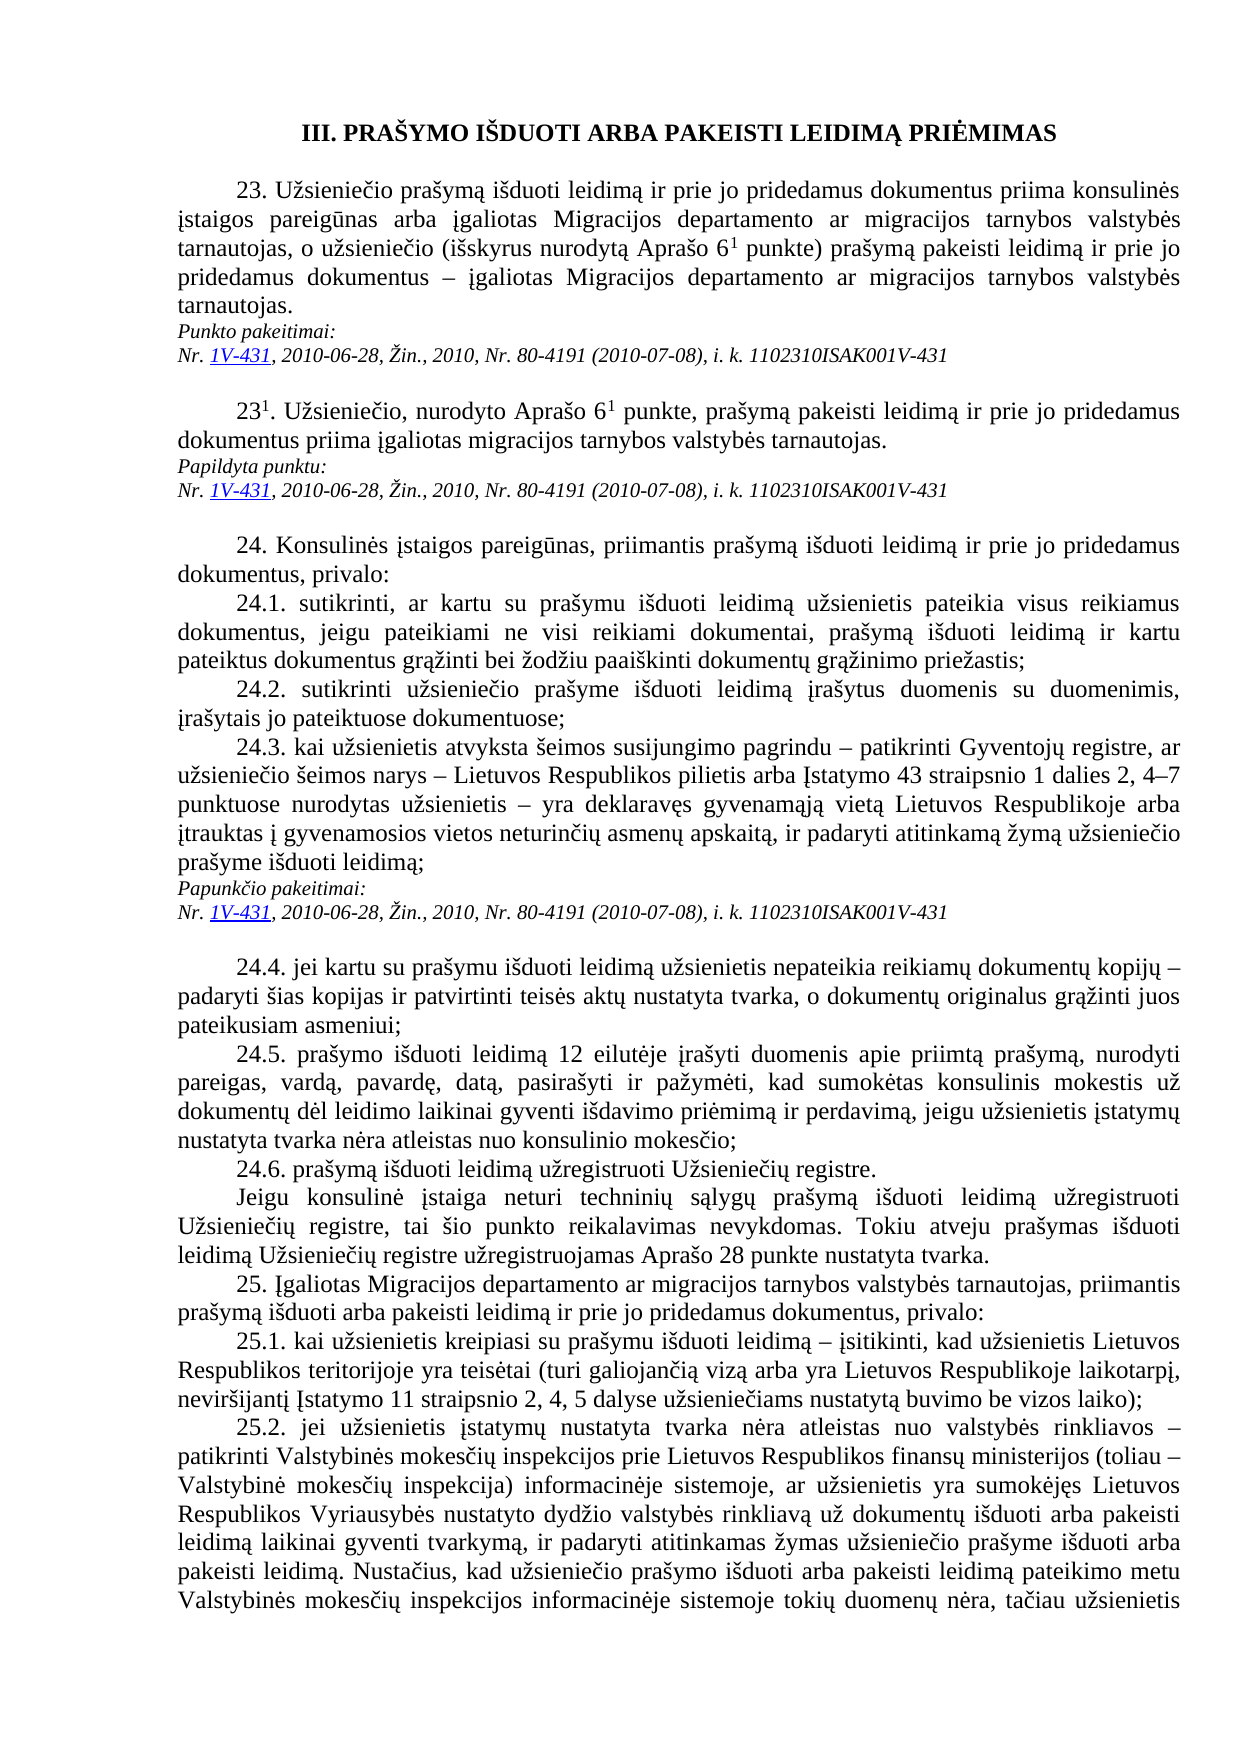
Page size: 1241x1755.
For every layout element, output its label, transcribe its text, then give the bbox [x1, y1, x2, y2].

text 24.3. kai užsienietis atvyksta šeimos susijungimo pagrindu – patikrinti Gyventojų registre, ar užsieniečio šeimos narys – Lietuvos Respublikos pilietis arba Įstatymo 43 straipsnio 1 dalies 2, 4–7 punktuose nurodytas užsienietis – yra deklaravęs gyvenamąją vietą Lietuvos Respublikoje arba įtrauktas į gyvenamosios vietos neturinčių asmenų apskaitą, ir padaryti atitinkamą žymą užsieniečio prašyme išduoti leidimą; [177, 732, 1181, 876]
text Papildyta punktu: [177, 454, 1181, 478]
text Papunkčio pakeitimai: [177, 876, 1181, 900]
text 24.4. jei kartu su prašymu išduoti leidimą užsienietis nepateikia reikiamų dokumentų kopijų – padaryti šias kopijas ir patvirtinti teisės aktų nustatyta tvarka, o dokumentų originalus grąžinti juos pateikusiam asmeniui; [177, 952, 1181, 1039]
text III. PRAŠYMO IŠDUOTI ARBA PAKEISTI LEIDIMĄ PRIĖMIMAS [177, 118, 1181, 147]
text 25.1. kai užsienietis kreipiasi su prašymu išduoti leidimą – įsitikinti, kad užsienietis Lietuvos Respublikos teritorijoje yra teisėtai (turi galiojančią vizą arba yra Lietuvos Respublikoje laikotarpį, neviršijantį Įstatymo 11 straipsnio 2, 4, 5 dalyse užsieniečiams nustatytą buvimo be vizos laiko); [177, 1326, 1181, 1412]
text 23. Užsieniečio prašymą išduoti leidimą ir prie jo pridedamus dokumentus priima konsulinės įstaigos pareigūnas arba įgaliotas Migracijos departamento ar migracijos tarnybos valstybės tarnautojas, o užsieniečio (išskyrus nurodytą Aprašo 61 punkte) prašymą pakeisti leidimą ir prie jo pridedamus dokumentus – įgaliotas Migracijos departamento ar migracijos tarnybos valstybės tarnautojas. [177, 176, 1181, 319]
text 24.1. sutikrinti, ar kartu su prašymu išduoti leidimą užsienietis pateikia visus reikiamus dokumentus, jeigu pateikiami ne visi reikiami dokumentai, prašymą išduoti leidimą ir kartu pateiktus dokumentus grąžinti bei žodžiu paaiškinti dokumentų grąžinimo priežastis; [177, 588, 1181, 674]
text 24.6. prašymą išduoti leidimą užregistruoti Užsieniečių registre. [177, 1154, 1181, 1182]
text 24.5. prašymo išduoti leidimą 12 eilutėje įrašyti duomenis apie priimtą prašymą, nurodyti pareigas, vardą, pavardę, datą, pasirašyti ir pažymėti, kad sumokėtas konsulinis mokestis už dokumentų dėl leidimo laikinai gyventi išdavimo priėmimą ir perdavimą, jeigu užsienietis įstatymų nustatyta tvarka nėra atleistas nuo konsulinio mokesčio; [177, 1039, 1181, 1154]
text Nr. 1V-431, 2010-06-28, Žin., 2010, Nr. 80-4191 (2010-07-08), i. k. 1102310ISAK001V-431 [177, 900, 1181, 924]
text 231. Užsieniečio, nurodyto Aprašo 61 punkte, prašymą pakeisti leidimą ir prie jo pridedamus dokumentus priima įgaliotas migracijos tarnybos valstybės tarnautojas. [177, 396, 1181, 454]
text Jeigu konsulinė įstaiga neturi techninių sąlygų prašymą išduoti leidimą užregistruoti Užsieniečių registre, tai šio punkto reikalavimas nevykdomas. Tokiu atveju prašymas išduoti leidimą Užsieniečių registre užregistruojamas Aprašo 28 punkte nustatyta tvarka. [177, 1182, 1181, 1269]
text 25. Įgaliotas Migracijos departamento ar migracijos tarnybos valstybės tarnautojas, priimantis prašymą išduoti arba pakeisti leidimą ir prie jo pridedamus dokumentus, privalo: [177, 1269, 1181, 1326]
text 24.2. sutikrinti užsieniečio prašyme išduoti leidimą įrašytus duomenis su duomenimis, įrašytais jo pateiktuose dokumentuose; [177, 674, 1181, 732]
text 24. Konsulinės įstaigos pareigūnas, priimantis prašymą išduoti leidimą ir prie jo pridedamus dokumentus, privalo: [177, 531, 1181, 588]
text Nr. 1V-431, 2010-06-28, Žin., 2010, Nr. 80-4191 (2010-07-08), i. k. 1102310ISAK001V-431 [177, 343, 1181, 367]
text Punkto pakeitimai: [177, 319, 1181, 343]
text Nr. 1V-431, 2010-06-28, Žin., 2010, Nr. 80-4191 (2010-07-08), i. k. 1102310ISAK001V-431 [177, 478, 1181, 502]
text 25.2. jei užsienietis įstatymų nustatyta tvarka nėra atleistas nuo valstybės rinkliavos – patikrinti Valstybinės mokesčių inspekcijos prie Lietuvos Respublikos finansų ministerijos (toliau – Valstybinė mokesčių inspekcija) informacinėje sistemoje, ar užsienietis yra sumokėjęs Lietuvos Respublikos Vyriausybės nustatyto dydžio valstybės rinkliavą už dokumentų išduoti arba pakeisti leidimą laikinai gyventi tvarkymą, ir padaryti atitinkamas žymas užsieniečio prašyme išduoti arba pakeisti leidimą. Nustačius, kad užsieniečio prašymo išduoti arba pakeisti leidimą pateikimo metu Valstybinės mokesčių inspekcijos informacinėje sistemoje tokių duomenų nėra, tačiau užsienietis [177, 1412, 1181, 1614]
